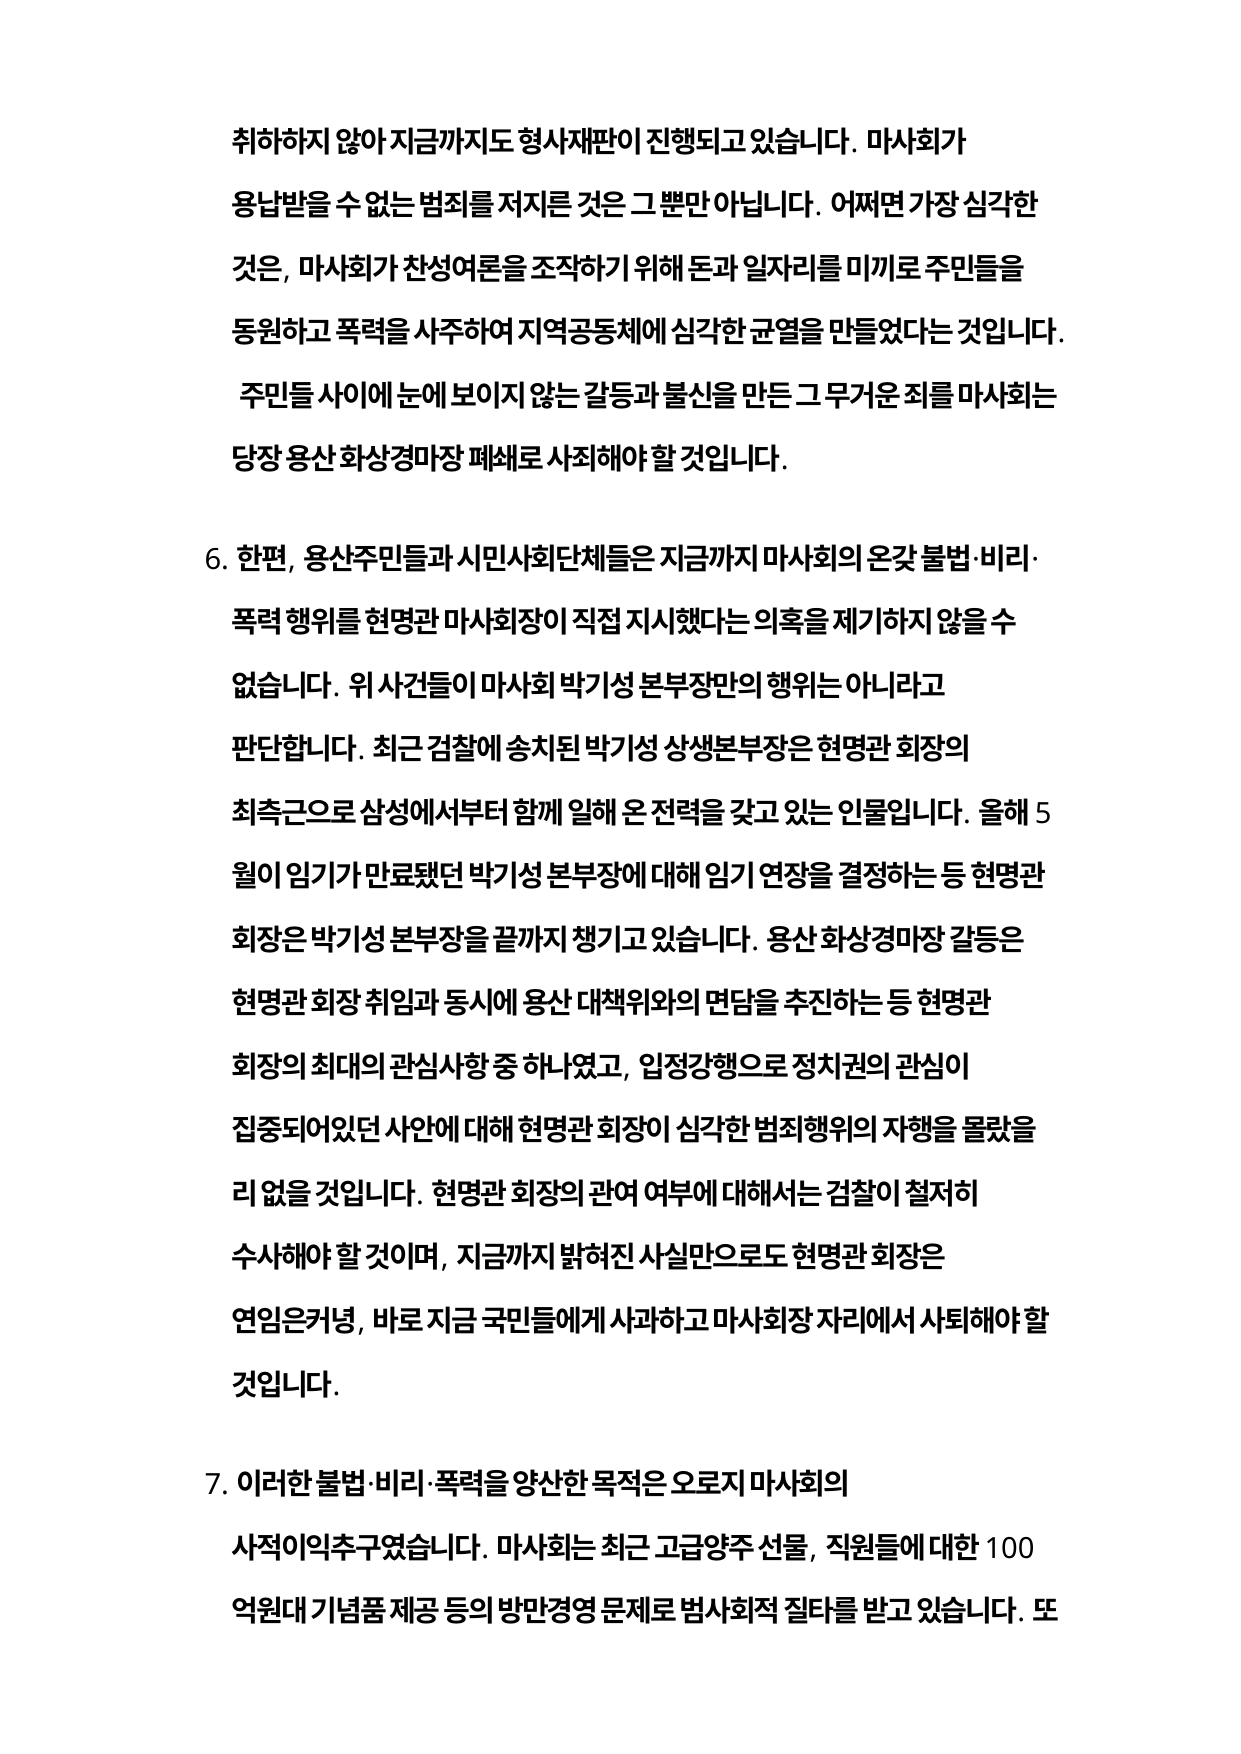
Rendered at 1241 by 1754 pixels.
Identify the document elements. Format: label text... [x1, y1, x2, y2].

text 6. 한편, 용산주민들과 시민사회단체들은 지금까지 마사회의 온갖 불법·비리·폭력 행위를 현명관 마사회장이 직접 지시했다는 의혹을 제기하지 않을 수 없습니다. 위 사건들이 마사회 박기성 본부장만의 행위는 아니라고 판단합니다. 최근 검찰에 송치된 박기성 상생본부장은 현명관 회장의 최측근으로 삼성에서부터 함께 일해 온 전력을 갖고 있는 인물입니다. 올해 5월이 임기가 만료됐던 박기성 본부장에 대해 임기 연장을 결정하는 등 현명관 회장은 박기성 본부장을 끝까지 챙기고 있습니다. 용산 화상경마장 갈등은 현명관 회장 취임과 동시에 용산 대책위와의 면담을 추진하는 등 현명관 회장의 최대의 관심사항 중 하나였고, 입정강행으로 정치권의 관심이 집중되어있던 사안에 대해 현명관 회장이 심각한 범죄행위의 자행을 몰랐을 리 없을 것입니다. 현명관 회장의 관여 여부에 대해서는 검찰이 철저히 수사해야 할 것이며, 지금까지 밝혀진 사실만으로도 현명관 회장은 연임은커녕, 바로 지금 국민들에게 사과하고 마사회장 자리에서 사퇴해야 할 것입니다. [204, 535, 1063, 1403]
text 취하하지 않아 지금까지도 형사재판이 진행되고 있습니다. 마사회가 용납받을 수 없는 범죄를 저지른 것은 그 뿐만 아닙니다. 어쩌면 가장 심각한 것은, 마사회가 찬성여론을 조작하기 위해 돈과 일자리를 미끼로 주민들을 동원하고 폭력을 사주하여 지역공동체에 심각한 균열을 만들었다는 것입니다. 주민들 사이에 눈에 보이지 않는 갈등과 불신을 만든 그 무거운 죄를 마사회는 당장 용산 화상경마장 폐쇄로 사죄해야 할 것입니다. [204, 118, 1063, 478]
text 7. 이러한 불법·비리·폭력을 양산한 목적은 오로지 마사회의 사적이익추구였습니다. 마사회는 최근 고급양주 선물, 직원들에 대한 100억원대 기념품 제공 등의 방만경영 문제로 범사회적 질타를 받고 있습니다. 또 [204, 1461, 1063, 1630]
